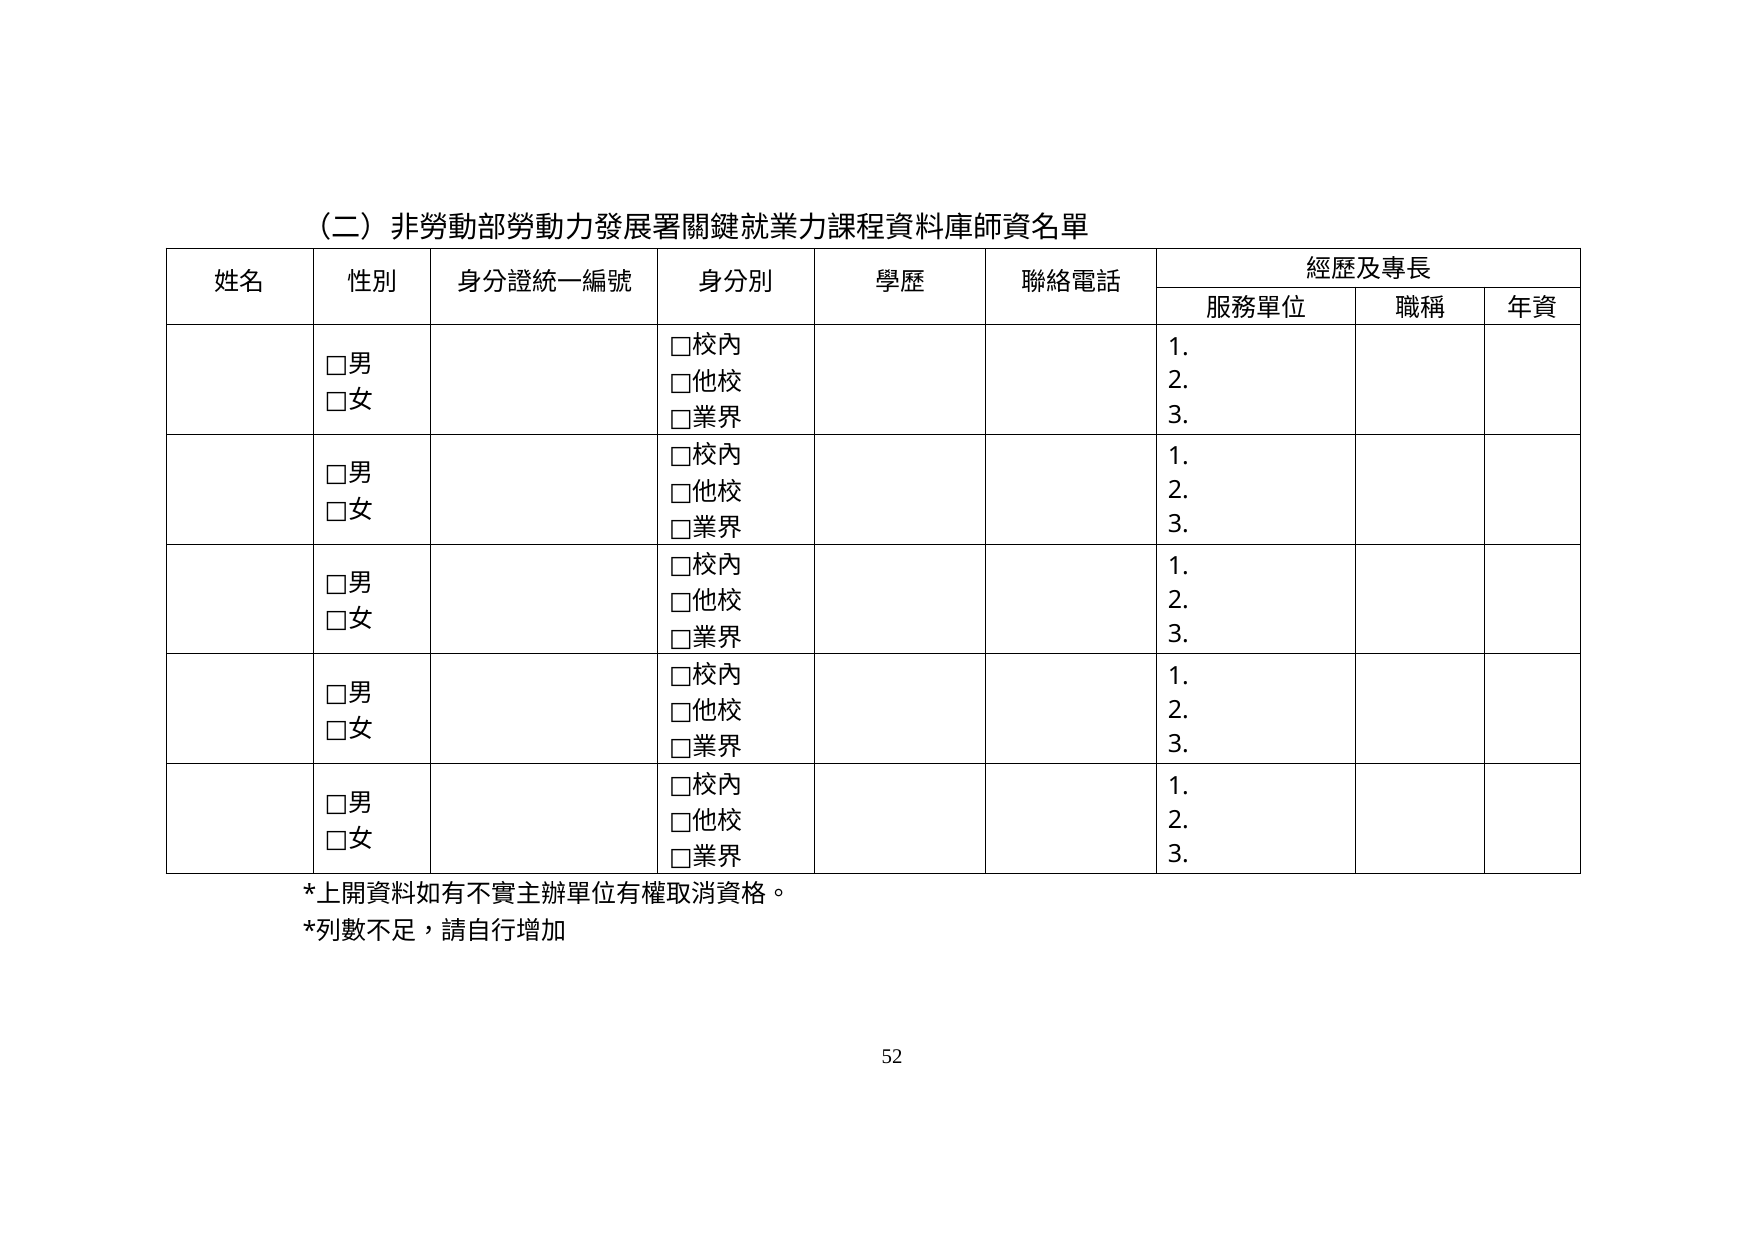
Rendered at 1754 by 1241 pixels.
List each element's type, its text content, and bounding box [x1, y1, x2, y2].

table_cell [815, 764, 985, 873]
table_cell [1485, 764, 1580, 873]
table_cell [815, 325, 985, 434]
table_cell [1356, 545, 1484, 653]
table_cell [167, 764, 313, 873]
table_cell [167, 325, 313, 434]
table_cell 1. 2. 3. [1157, 654, 1355, 763]
table_cell □男 □女 [314, 764, 430, 873]
table_cell [1485, 545, 1580, 653]
table_cell [167, 435, 313, 543]
subtitle （二）非勞動部勞動力發展署關鍵就業力課程資料庫師資名單 [302, 198, 1606, 248]
table_cell [1356, 654, 1484, 763]
table_cell □校內 □他校 □業界 [658, 545, 814, 653]
table_cell [1356, 435, 1484, 543]
table_cell [815, 654, 985, 763]
table_cell [167, 654, 313, 763]
table_cell □校內 □他校 □業界 [658, 654, 814, 763]
table_cell [1485, 654, 1580, 763]
table_cell [986, 545, 1156, 653]
table_cell □男 □女 [314, 545, 430, 653]
table_cell 1. 2. 3. [1157, 764, 1355, 873]
table_cell 1. 2. 3. [1157, 325, 1355, 434]
table_header 經歷及專長 [1157, 249, 1580, 287]
table_cell 服務單位 [1157, 288, 1355, 324]
table_header 身分證統一編號 [431, 249, 657, 324]
table_cell □校內 □他校 □業界 [658, 325, 814, 434]
table_cell □校內 □他校 □業界 [658, 764, 814, 873]
table_cell [1356, 325, 1484, 434]
table_cell [1485, 435, 1580, 543]
table_cell [1485, 325, 1580, 434]
table_cell □校內 □他校 □業界 [658, 435, 814, 543]
table_cell 年資 [1485, 288, 1580, 324]
table_header 學歷 [815, 249, 985, 324]
table_cell [1356, 764, 1484, 873]
subtitle *列數不足，請自行增加 [302, 910, 1606, 946]
table_cell 職稱 [1356, 288, 1484, 324]
subtitle *上開資料如有不實主辦單位有權取消資格。 [302, 874, 1606, 910]
table_cell [986, 325, 1156, 434]
table_cell [431, 325, 657, 434]
table_cell [986, 764, 1156, 873]
table_cell [167, 545, 313, 653]
table_cell [986, 654, 1156, 763]
table_header 聯絡電話 [986, 249, 1156, 324]
table_cell [815, 545, 985, 653]
table_header 姓名 [167, 249, 313, 324]
table_cell [431, 545, 657, 653]
table_cell [431, 764, 657, 873]
table_cell □男 □女 [314, 654, 430, 763]
table_cell [431, 435, 657, 543]
table_cell 1. 2. 3. [1157, 435, 1355, 543]
table_cell □男 □女 [314, 325, 430, 434]
table_header 身分別 [658, 249, 814, 324]
table_header 性別 [314, 249, 430, 324]
table_cell [815, 435, 985, 543]
table_cell [431, 654, 657, 763]
table_cell 1. 2. 3. [1157, 545, 1355, 653]
table_cell □男 □女 [314, 435, 430, 543]
table_cell [986, 435, 1156, 543]
